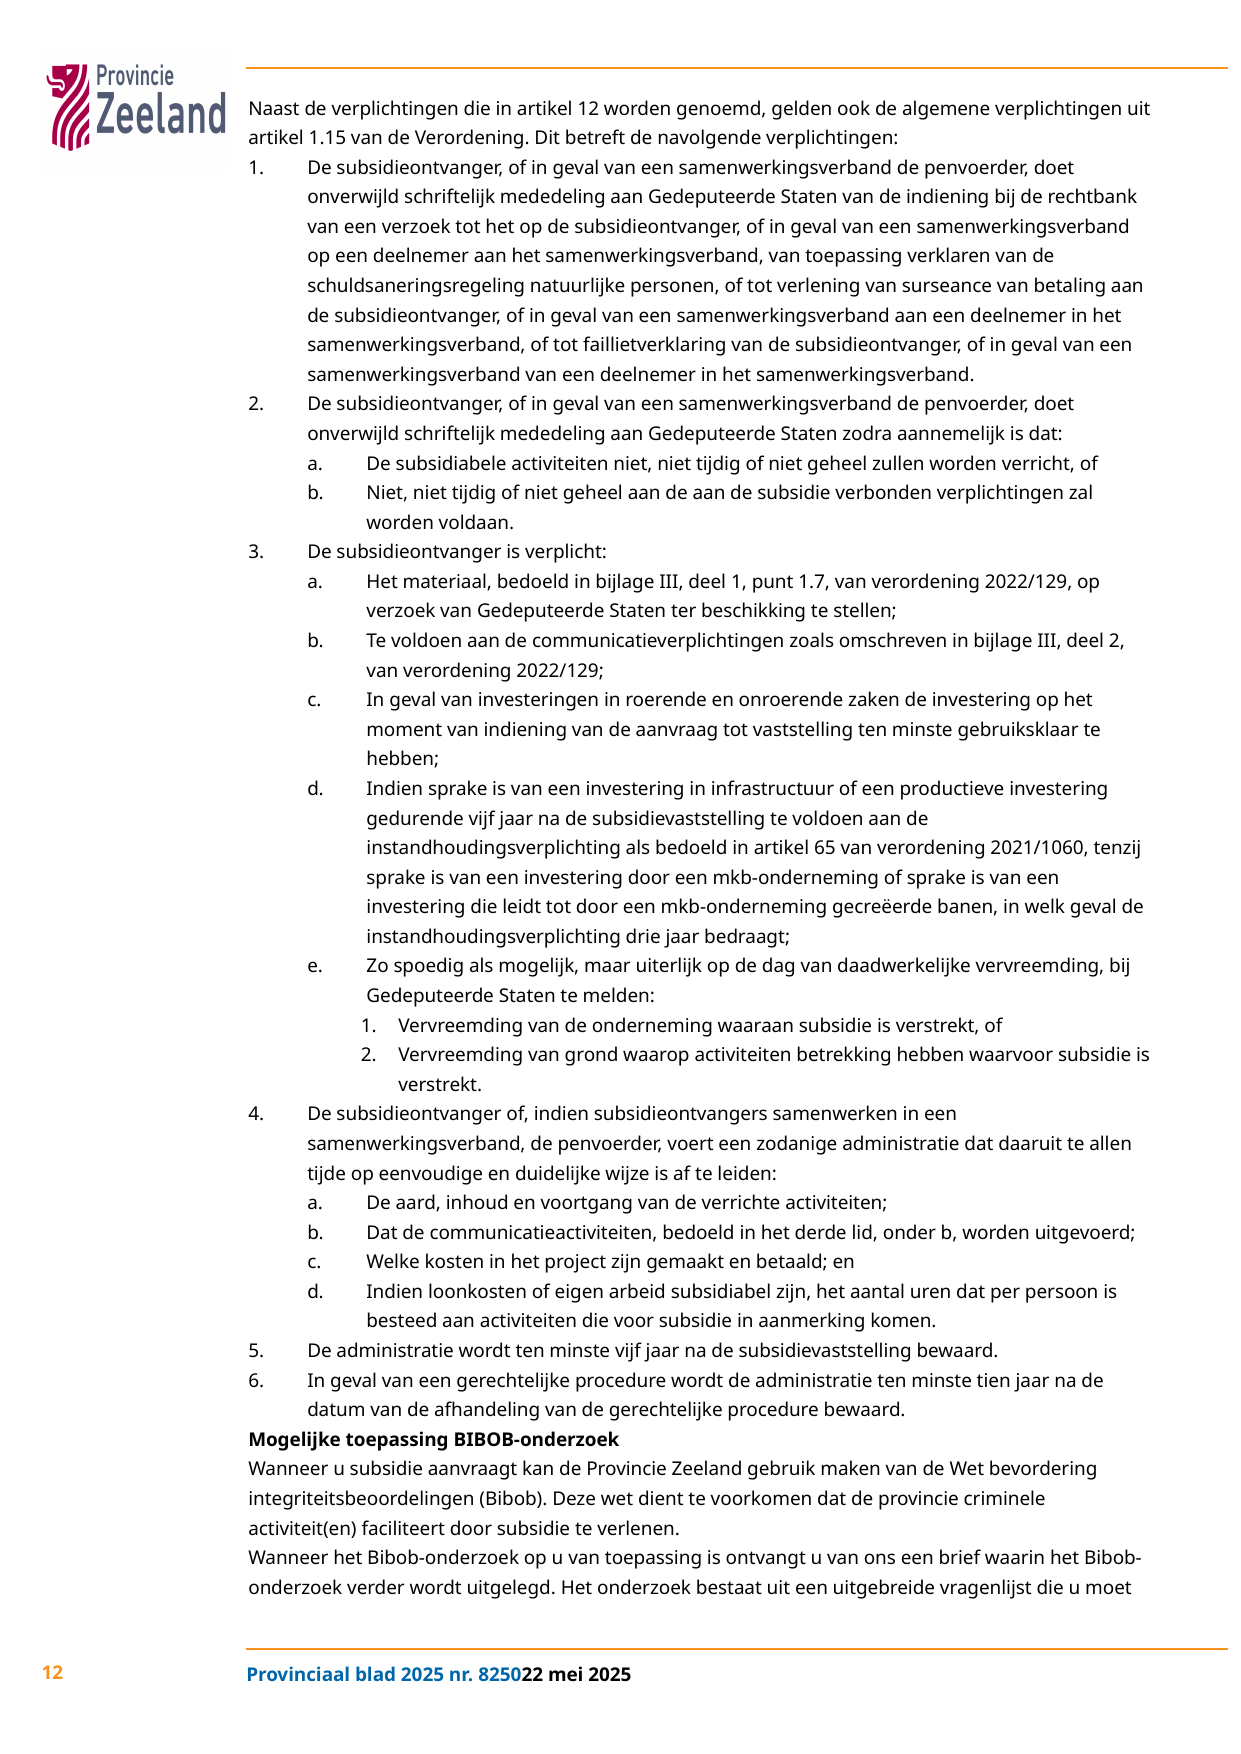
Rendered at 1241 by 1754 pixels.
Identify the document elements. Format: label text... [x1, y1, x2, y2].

text Wanneer u subsidie aanvraagt kan de Provincie Zeeland gebruik maken van de Wet bevordering integriteitsbeoordelingen (Bibob). Deze wet dient te voorkomen dat de provincie criminele activiteit(en) faciliteert door subsidie te verlenen. [248, 1456, 1152, 1541]
list Het materiaal, bedoeld in bijlage III, deel 1, punt 1.7, van verordening 2022/129, op verzoek van Gedeputeerde Staten ter beschikking te stellen; [307, 568, 1152, 623]
list Indien sprake is van een investering in infrastructuur of een productieve investering gedurende vijf jaar na de subsidievaststelling te voldoen aan de instandhoudingsverplichting als bedoeld in artikel 65 van verordening 2021/1060, tenzij sprake is van een investering door een mkb-onderneming of sprake is van een investering die leidt tot door een mkb-onderneming gecreëerde banen, in welk geval de instandhoudingsverplichting drie jaar bedraagt; [307, 775, 1152, 949]
list De subsidieontvanger, of in geval van een samenwerkingsverband de penvoerder, doet onverwijld schriftelijk mededeling aan Gedeputeerde Staten van de indiening bij de rechtbank van een verzoek tot het op de subsidieontvanger, of in geval van een samenwerkingsverband op een deelnemer aan het samenwerkingsverband, van toepassing verklaren van de schuldsaneringsregeling natuurlijke personen, of tot verlening van surseance van betaling aan de subsidieontvanger, of in geval van een samenwerkingsverband aan een deelnemer in het samenwerkingsverband, of tot faillietverklaring van de subsidieontvanger, of in geval van een samenwerkingsverband van een deelnemer in het samenwerkingsverband. [248, 154, 1152, 387]
list Vervreemding van grond waarop activiteiten betrekking hebben waarvoor subsidie is verstrekt. [361, 1041, 1152, 1097]
picture [41, 47, 231, 172]
list Vervreemding van de onderneming waaraan subsidie is verstrekt, of [361, 1012, 1152, 1038]
text Mogelijke toepassing BIBOB-onderzoek [248, 1426, 1152, 1452]
list De subsidieontvanger is verplicht: [248, 538, 1152, 564]
list In geval van een gerechtelijke procedure wordt de administratie ten minste tien jaar na de datum van de afhandeling van de gerechtelijke procedure bewaard. [248, 1367, 1152, 1422]
list De aard, inhoud en voortgang van de verrichte activiteiten; [307, 1189, 1152, 1215]
list Niet, niet tijdig of niet geheel aan de aan de subsidie verbonden verplichtingen zal worden voldaan. [307, 479, 1152, 535]
list Welke kosten in het project zijn gemaakt en betaald; en [307, 1248, 1152, 1274]
text Wanneer het Bibob-onderzoek op u van toepassing is ontvangt u van ons een brief waarin het Bibob-onderzoek verder wordt uitgelegd. Het onderzoek bestaat uit een uitgebreide vragenlijst die u moet [248, 1544, 1152, 1600]
text Naast de verplichtingen die in artikel 12 worden genoemd, gelden ook de algemene verplichtingen uit artikel 1.15 van de Verordening. Dit betreft de navolgende verplichtingen: [248, 95, 1152, 150]
list Dat de communicatieactiviteiten, bedoeld in het derde lid, onder b, worden uitgevoerd; [307, 1219, 1152, 1245]
list Indien loonkosten of eigen arbeid subsidiabel zijn, het aantal uren dat per persoon is besteed aan activiteiten die voor subsidie in aanmerking komen. [307, 1278, 1152, 1333]
list Zo spoedig als mogelijk, maar uiterlijk op de dag van daadwerkelijke vervreemding, bij Gedeputeerde Staten te melden: [307, 953, 1152, 1008]
list De administratie wordt ten minste vijf jaar na de subsidievaststelling bewaard. [248, 1337, 1152, 1363]
list In geval van investeringen in roerende en onroerende zaken de investering op het moment van indiening van de aanvraag tot vaststelling ten minste gebruiksklaar te hebben; [307, 686, 1152, 771]
list Te voldoen aan de communicatieverplichtingen zoals omschreven in bijlage III, deel 2, van verordening 2022/129; [307, 627, 1152, 683]
list De subsidieontvanger of, indien subsidieontvangers samenwerken in een samenwerkingsverband, de penvoerder, voert een zodanige administratie dat daaruit te allen tijde op eenvoudige en duidelijke wijze is af te leiden: [248, 1101, 1152, 1186]
list De subsidiabele activiteiten niet, niet tijdig of niet geheel zullen worden verricht, of [307, 450, 1152, 476]
list De subsidieontvanger, of in geval van een samenwerkingsverband de penvoerder, doet onverwijld schriftelijk mededeling aan Gedeputeerde Staten zodra aannemelijk is dat: [248, 391, 1152, 446]
